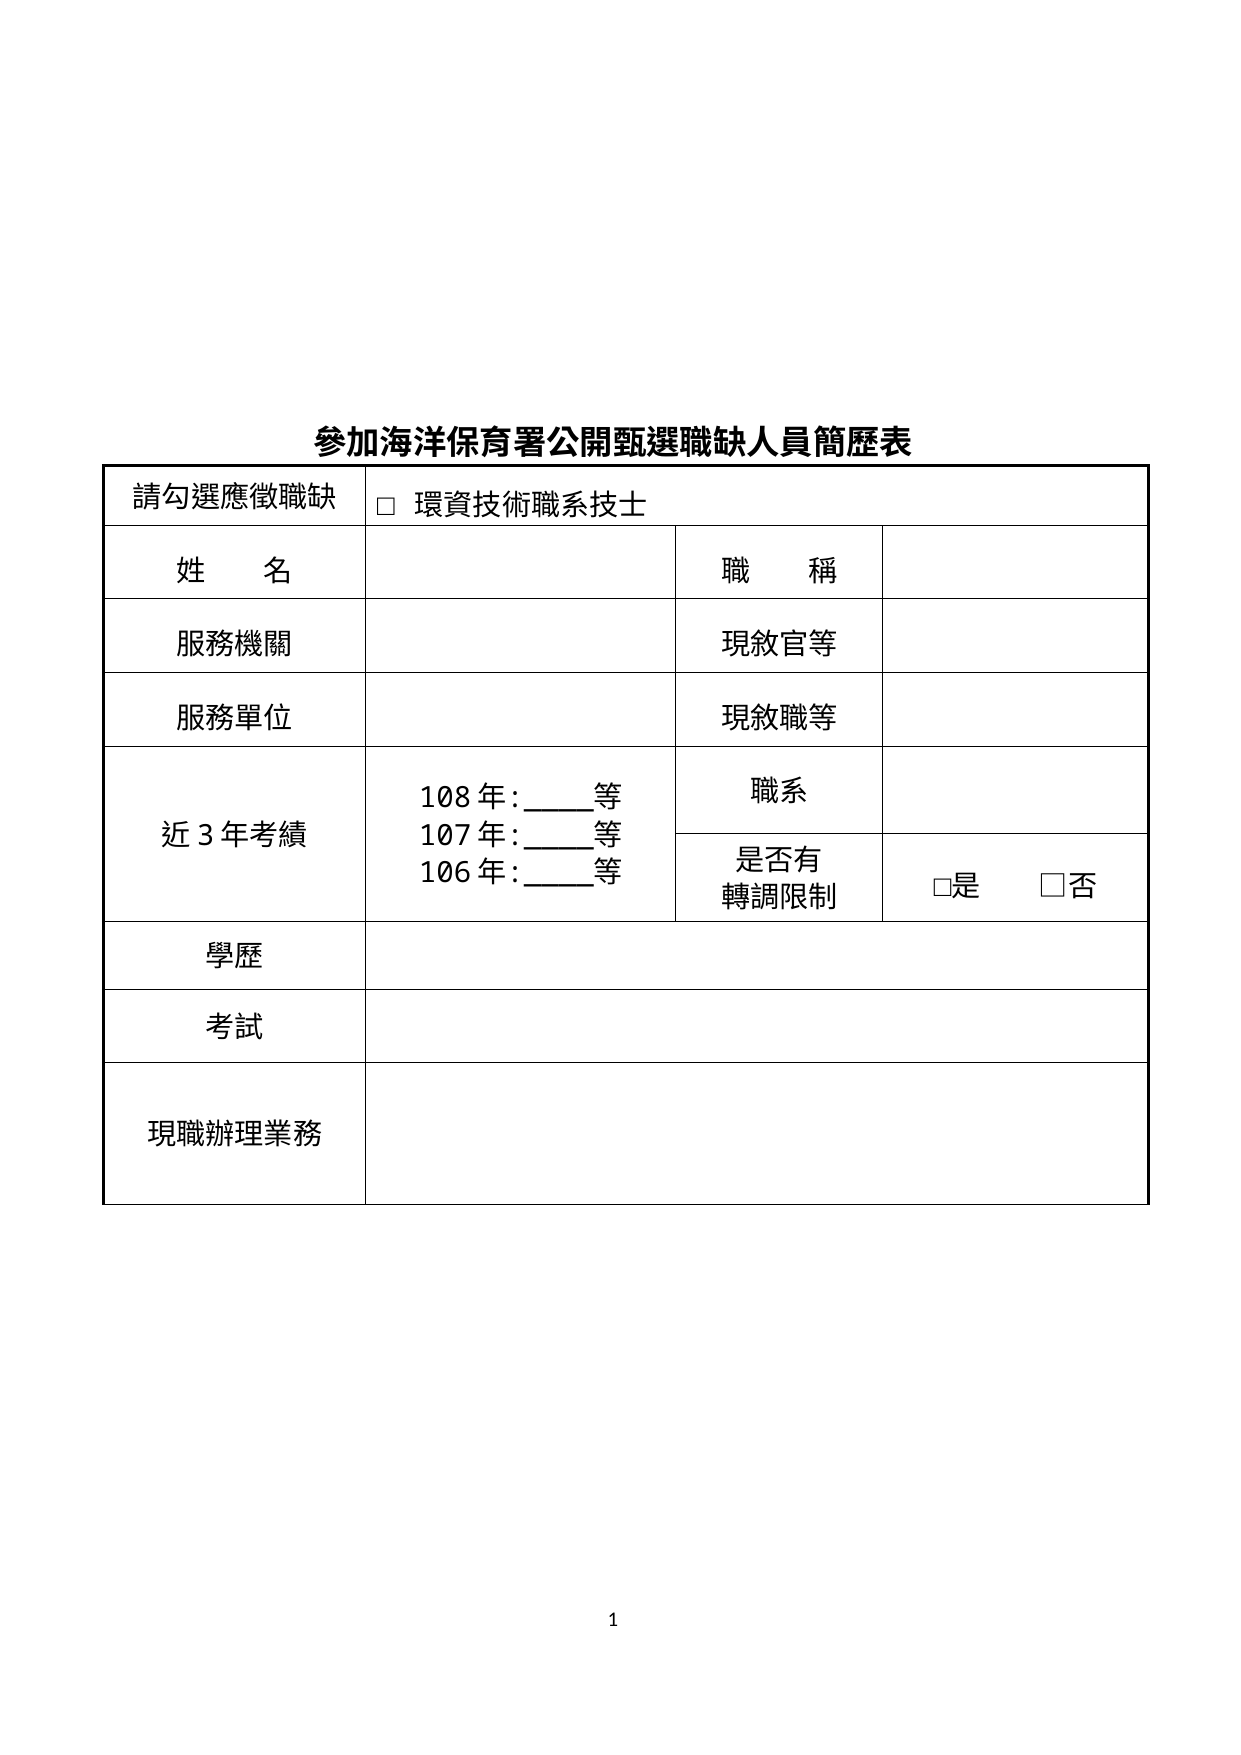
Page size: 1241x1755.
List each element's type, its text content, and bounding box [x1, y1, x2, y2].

table_cell 職 稱 [676, 526, 882, 598]
table_cell [366, 526, 675, 598]
table_cell 學歷 [105, 922, 365, 989]
table_cell [366, 990, 1147, 1062]
table_cell □是 □否 [883, 834, 1147, 921]
table_cell [883, 526, 1147, 598]
table_cell 是否有 轉調限制 [676, 834, 882, 921]
table_cell 服務機關 [105, 599, 365, 672]
table_cell 現職辦理業務 [105, 1063, 365, 1203]
table_cell 服務單位 [105, 673, 365, 746]
text 參加海洋保育署公開甄選職缺人員簡歷表 [103, 410, 1122, 464]
table_cell 考試 [105, 990, 365, 1062]
table_cell [883, 599, 1147, 672]
table_cell 姓 名 [105, 526, 365, 598]
table_cell 職系 [676, 747, 882, 833]
table_cell [366, 922, 1147, 989]
table_cell 現敘職等 [676, 673, 882, 746]
table_cell [366, 1063, 1147, 1203]
table_cell [883, 747, 1147, 833]
table_cell [366, 599, 675, 672]
table_cell [883, 673, 1147, 746]
table_cell [366, 673, 675, 746]
table_header 請勾選應徵職缺 [105, 467, 365, 525]
table_cell 近3年考績 [105, 747, 365, 921]
table_cell 108年:____等 107年:____等 106年:____等 [366, 747, 675, 921]
table_header 環資技術職系技士 [366, 467, 1147, 525]
table_cell 現敘官等 [676, 599, 882, 672]
